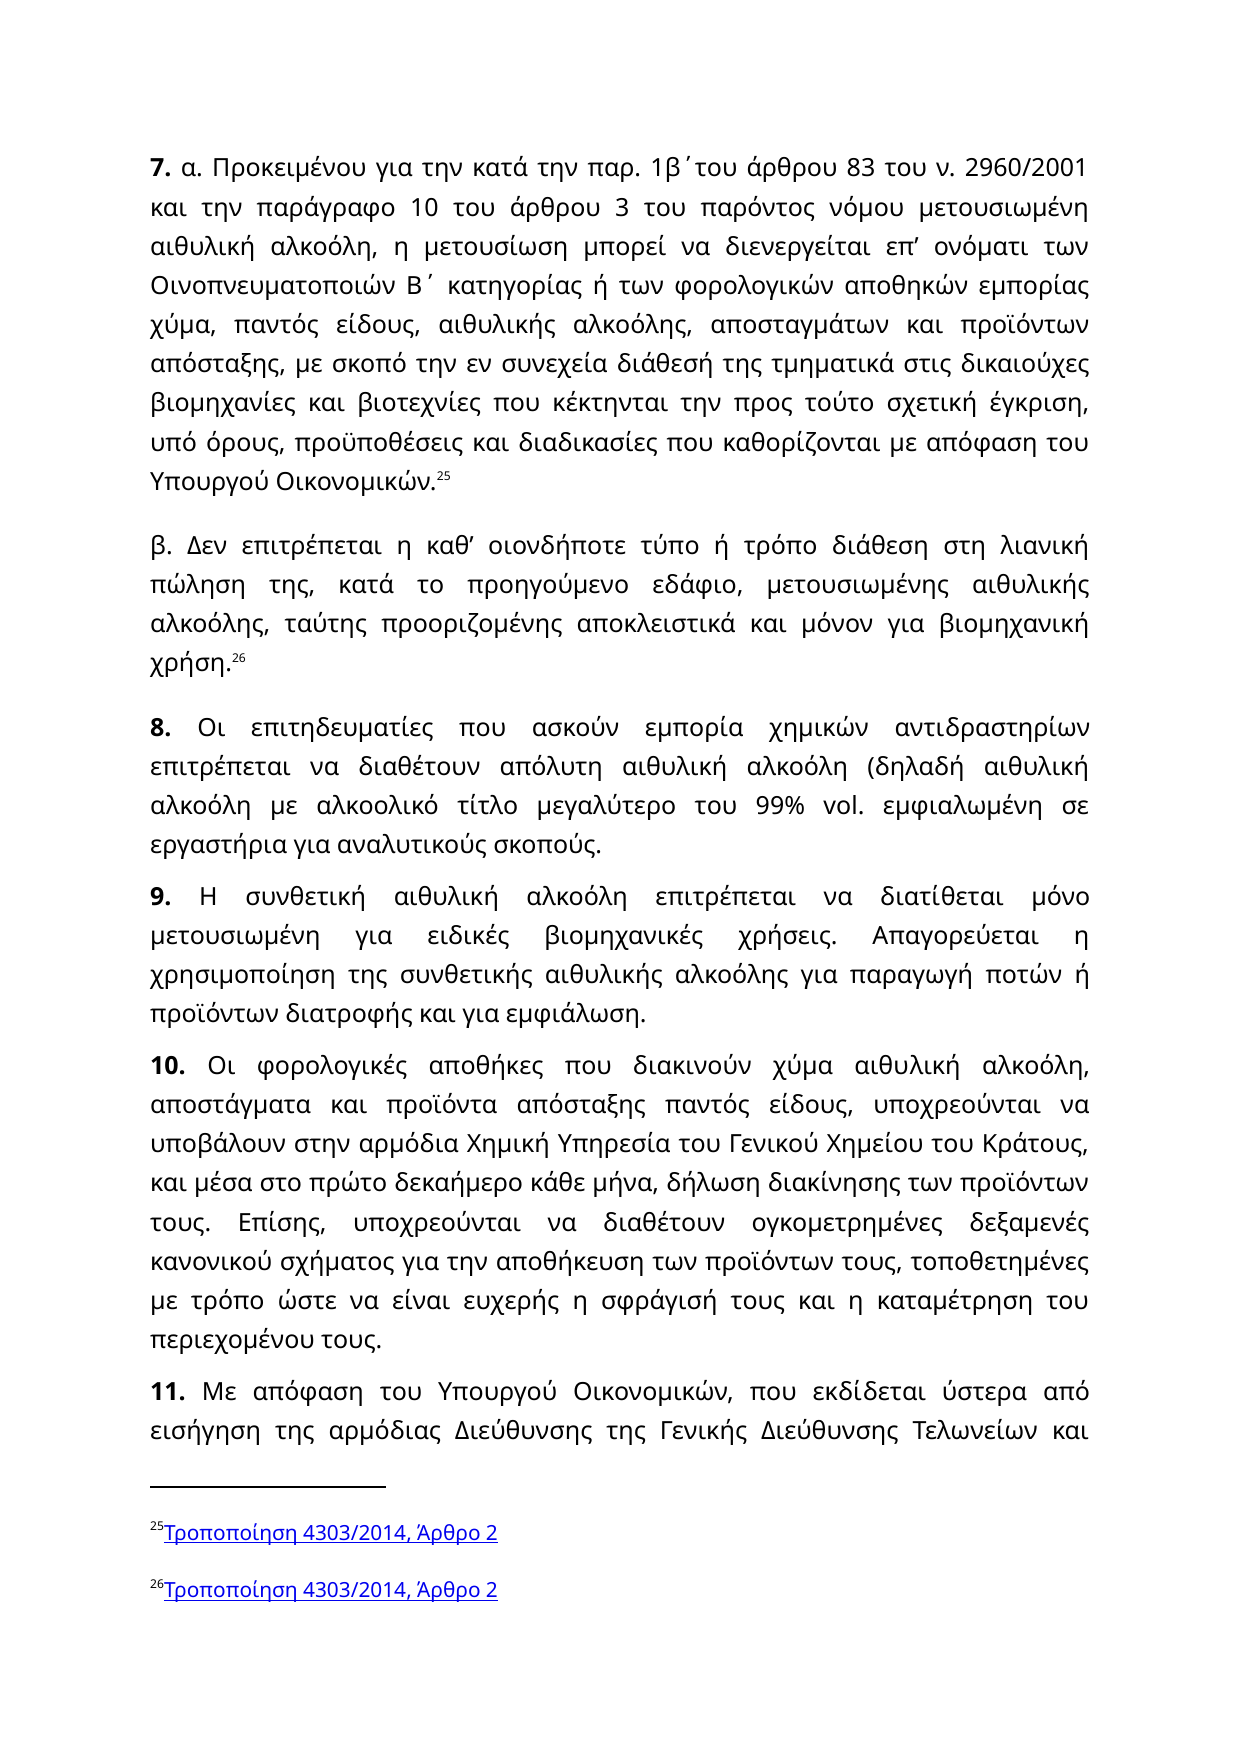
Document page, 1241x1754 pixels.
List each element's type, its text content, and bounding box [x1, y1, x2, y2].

text 10. Οι φορολογικές αποθήκες που διακινούν χύμα αιθυ­λική αλκοόλη, αποστάγματα και προϊόντα απόσταξης παντός είδους, υποχρεούνται να υποβάλουν στην αρμόδια Χημική Υπηρεσία του Γενικού Χημείου του Κράτους, και μέσα στο πρώτο δεκαήμερο κάθε μήνα, δήλωση διακίνησης των προϊόντων τους. Επίσης, υποχρεούνται να διαθέτουν ογκομετρημένες δεξαμενές κανονικού σχήματος για την αποθήκευση των προϊόντων τους, τοποθετημένες με τρόπο ώστε να είναι ευχερής η σφράγισή τους και η καταμέτρηση του περιεχομένου τους. [150, 1047, 1090, 1356]
text 11. Με απόφαση του Υπουργού Οικονομικών, που εκδί­δεται ύστερα από εισήγηση της αρμόδιας Διεύθυνσης της Γενικής Διεύθυνσης Τελωνείων και [150, 1373, 1090, 1447]
text 7. α. Προκειμένου για την κατά την παρ. 1β΄του άρθρου 83 του ν. 2960/2001 και την παράγραφο 10 του άρθρου 3 του παρόντος νόμου μετουσιωμένη αιθυλική αλκοόλη, η μετουσίωση μπορεί να διενεργείται επ’ ονόματι των Οινοπνευματοποιών Β΄ κατηγορίας ή των φορολογικών αποθηκών εμπορίας χύμα, παντός είδους, αιθυλικής αλκοόλης, αποσταγμάτων και προϊόντων απόσταξης, με σκοπό την εν συνεχεία διάθεσή της τμηματικά στις δικαιούχες βιομηχανίες και βιοτεχνίες που κέκτηνται την προς τούτο σχετική έγκριση, υπό όρους, προϋποθέσεις και διαδικασίες που καθορίζονται με απόφαση του Υπουργού Οικονομικών. [150, 150, 1090, 497]
text 8. Οι επιτηδευματίες που ασκούν εμπορία χημικών αντι­δραστηρίων επιτρέπεται να διαθέτουν απόλυτη αιθυλική αλκοόλη (δηλαδή αιθυλική αλκοόλη με αλκοολικό τίτλο μεγαλύτερο του 99% vol. εμφιαλωμένη σε εργαστήρια για αναλυτικούς σκοπούς. [150, 709, 1090, 861]
text Τροποποίηση 4303/2014, Άρθρο 2 [150, 1576, 1090, 1604]
text β. Δεν επιτρέπεται η καθ’ οιονδήποτε τύπο ή τρόπο διάθεση στη λιανική πώληση της, κατά το προηγούμενο εδάφιο, μετουσιωμένης αιθυλικής αλκοόλης, ταύτης προοριζομένης αποκλειστικά και μόνον για βιομηχανική χρήση. [150, 527, 1090, 679]
text Τροποποίηση 4303/2014, Άρθρο 2 [150, 1518, 1090, 1546]
text 9. Η συνθετική αιθυλική αλκοόλη επιτρέπεται να διατί­θεται μόνο μετουσιωμένη για ειδικές βιομηχανικές χρήσεις. Απαγορεύεται η χρησιμοποίηση της συνθετικής αι­θυλικής αλκοόλης για παραγωγή ποτών ή προϊόντων δια­τροφής και για εμφιάλωση. [150, 878, 1090, 1030]
